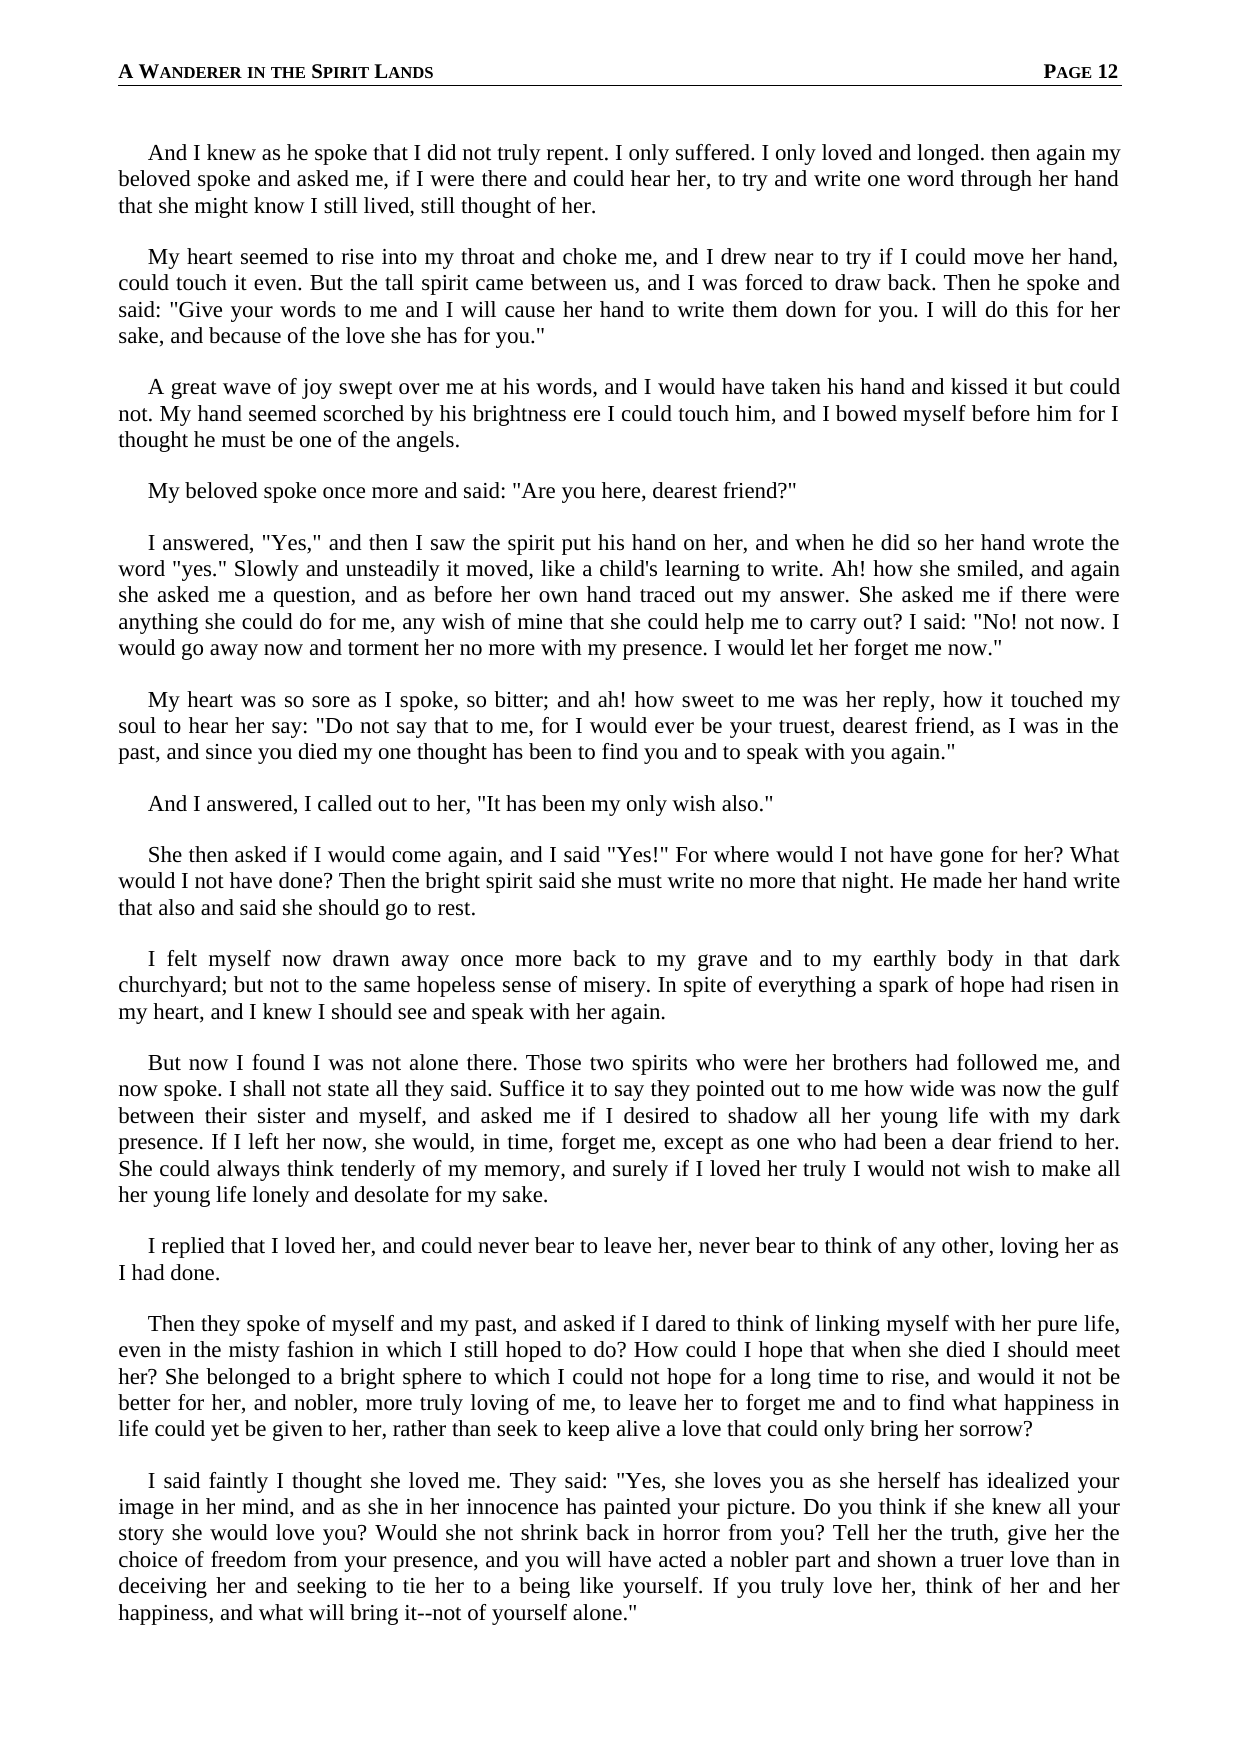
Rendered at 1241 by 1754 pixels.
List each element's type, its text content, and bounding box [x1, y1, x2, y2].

text But now I found I was not alone there. Those two spirits who were her brothers had followed me, and now spoke. I shall not state all they said. Suffice it to say they pointed out to me how wide was now the gulf between their sister and myself, and asked me if I desired to shadow all her young life with my dark presence. If I left her now, she would, in time, forget me, except as one who had been a dear friend to her. She could always think tenderly of my memory, and surely if I loved her truly I would not wish to make all her young life lonely and desolate for my sake. [118, 1049, 1122, 1207]
text And I knew as he spoke that I did not truly repent. I only suffered. I only loved and longed. then again my beloved spoke and asked me, if I were there and could hear her, to try and write one word through her hand that she might know I still lived, still thought of her. [118, 139, 1122, 218]
text I said faintly I thought she loved me. They said: "Yes, she loves you as she herself has idealized your image in her mind, and as she in her innocence has painted your picture. Do you think if she knew all your story she would love you? Would she not shrink back in horror from you? Tell her the truth, give her the choice of freedom from your presence, and you will have acted a nobler part and shown a truer love than in deceiving her and seeking to tie her to a being like yourself. If you truly love her, think of her and her happiness, and what will bring it--not of yourself alone." [118, 1467, 1122, 1625]
text My heart was so sore as I spoke, so bitter; and ah! how sweet to me was her reply, how it touched my soul to hear her say: "Do not say that to me, for I would ever be your truest, dearest friend, as I was in the past, and since you died my one thought has been to find you and to speak with you again." [118, 686, 1122, 765]
text A great wave of joy swept over me at his words, and I would have taken his hand and kissed it but could not. My hand seemed scorched by his brightness ere I could touch him, and I bowed myself before him for I thought he must be one of the angels. [118, 373, 1122, 452]
text My beloved spoke once more and said: "Are you here, dearest friend?" [118, 477, 1122, 504]
text My heart seemed to rise into my throat and choke me, and I drew near to try if I could move her hand, could touch it even. But the tall spirit came between us, and I was forced to draw back. Then he spoke and said: "Give your words to me and I will cause her hand to write them down for you. I will do this for her sake, and because of the love she has for you." [118, 243, 1122, 348]
text And I answered, I called out to her, "It has been my only wish also." [118, 790, 1122, 816]
text Then they spoke of myself and my past, and asked if I dared to think of linking myself with her pure life, even in the misty fashion in which I still hoped to do? How could I hope that when she died I should meet her? She belonged to a bright sphere to which I could not hope for a long time to rise, and would it not be better for her, and nobler, more truly loving of me, to leave her to forget me and to find what happiness in life could yet be given to her, rather than seek to keep alive a love that could only bring her sorrow? [118, 1310, 1122, 1442]
text She then asked if I would come again, and I said "Yes!" For where would I not have gone for her? What would I not have done? Then the bright spirit said she must write no more that night. He made her hand write that also and said she should go to rest. [118, 841, 1122, 920]
text I replied that I loved her, and could never bear to leave her, never bear to think of any other, loving her as I had done. [118, 1232, 1122, 1285]
text I felt myself now drawn away once more back to my grave and to my earthly body in that dark churchyard; but not to the same hopeless sense of misery. In spite of everything a spark of hope had risen in my heart, and I knew I should see and speak with her again. [118, 945, 1122, 1024]
text I answered, "Yes," and then I saw the spirit put his hand on her, and when he did so her hand wrote the word "yes." Slowly and unsteadily it moved, like a child's learning to write. Ah! how she smiled, and again she asked me a question, and as before her own hand traced out my answer. She asked me if there were anything she could do for me, any wish of mine that she could help me to carry out? I said: "No! not now. I would go away now and torment her no more with my presence. I would let her forget me now." [118, 529, 1122, 661]
